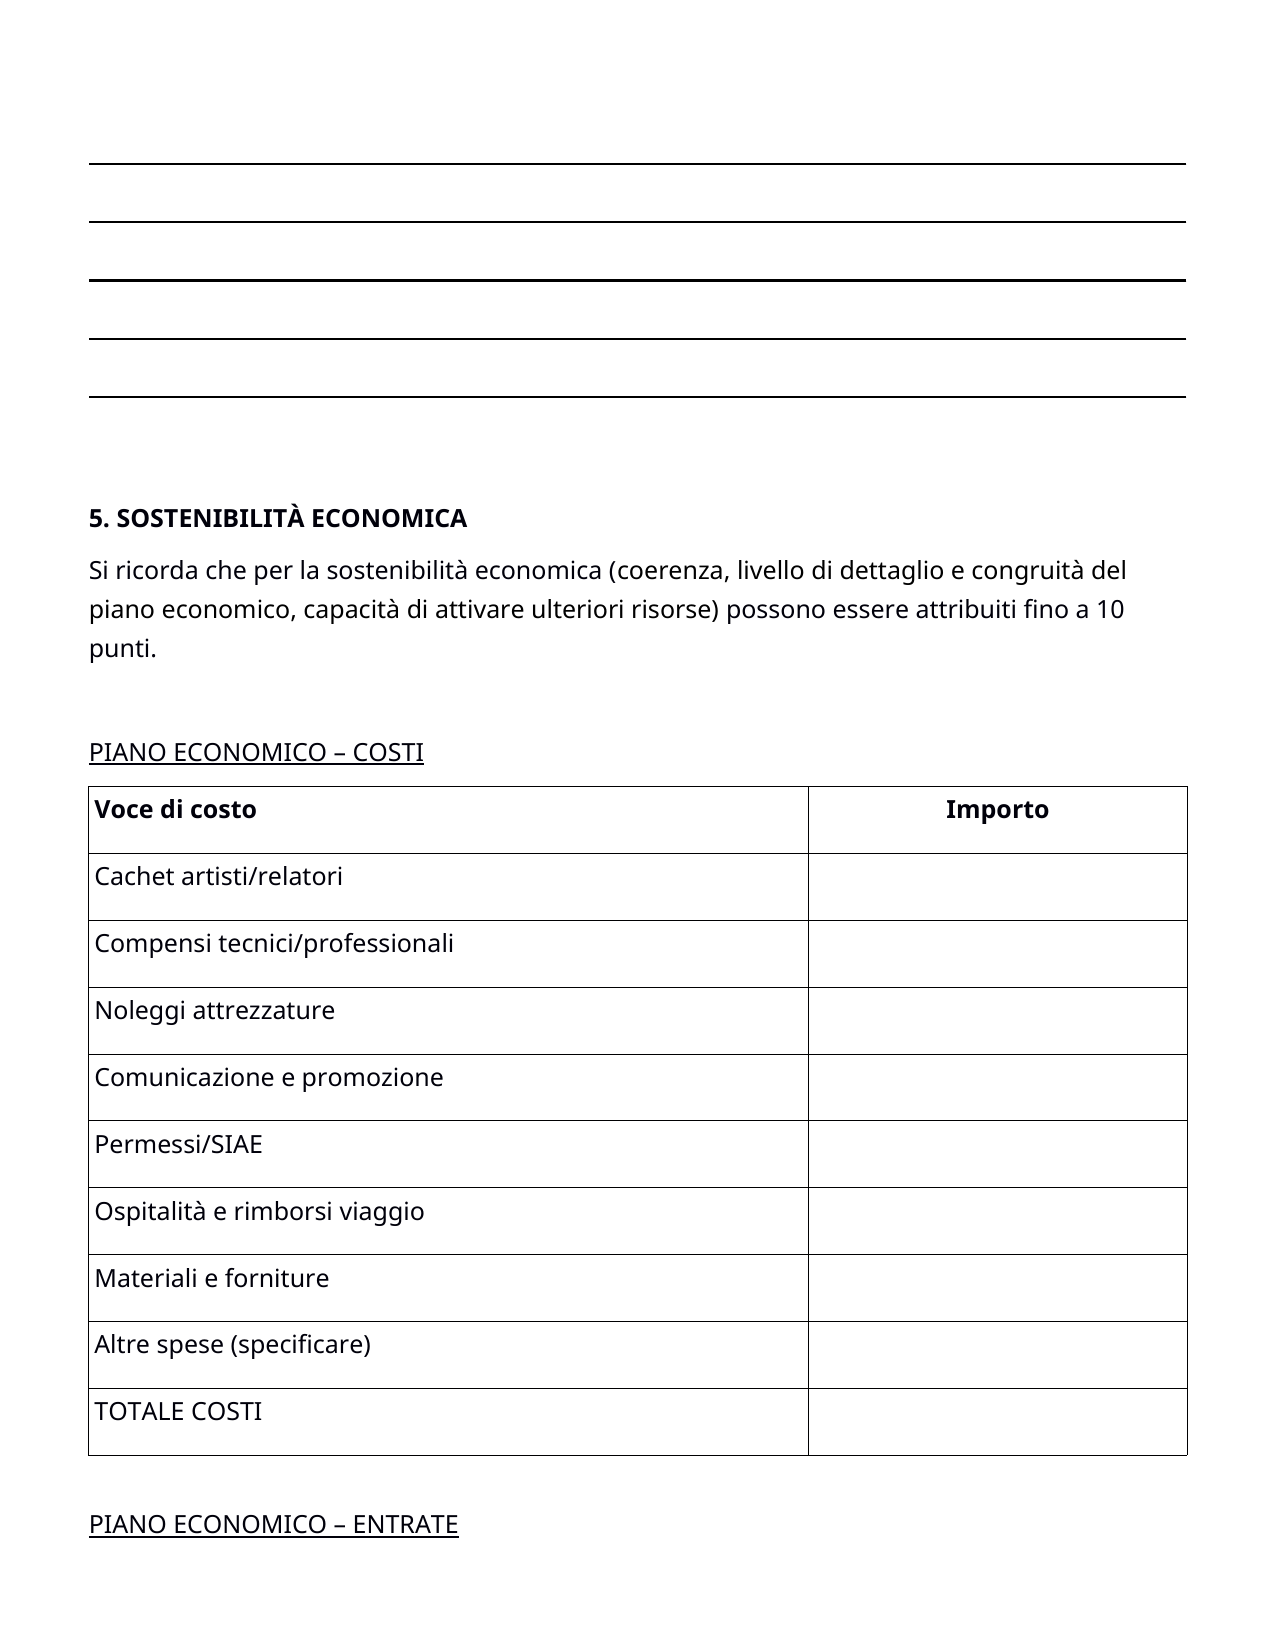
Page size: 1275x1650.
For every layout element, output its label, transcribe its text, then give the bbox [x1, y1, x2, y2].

table_cell TOTALE COSTI [89, 1389, 808, 1455]
table_cell Ospitalità e rimborsi viaggio [89, 1188, 808, 1254]
table_cell [809, 921, 1187, 987]
table_cell [809, 1121, 1187, 1187]
table_cell [809, 988, 1187, 1053]
table_cell [809, 1055, 1187, 1120]
text PIANO ECONOMICO – ENTRATE [88, 1507, 1186, 1541]
table_cell Materiali e forniture [89, 1255, 808, 1321]
table_cell [809, 1389, 1187, 1455]
text PIANO ECONOMICO – COSTI [88, 734, 1186, 768]
text Si ricorda che per la sostenibilità economica (coerenza, livello di dettaglio e congruità del piano economico, capacità di attivare ulteriori risorse) possono essere attribuiti fino a 10 punti. [88, 553, 1186, 665]
table_cell [809, 854, 1187, 920]
table_cell [809, 1255, 1187, 1321]
text 5. SOSTENIBILITÀ ECONOMICA [88, 501, 1186, 535]
table_cell Permessi/SIAE [89, 1121, 808, 1187]
table_cell Noleggi attrezzature [89, 988, 808, 1053]
table_cell Comunicazione e promozione [89, 1055, 808, 1120]
table_cell [809, 1188, 1187, 1254]
table_header Voce di costo [89, 787, 808, 853]
table_cell Cachet artisti/relatori [89, 854, 808, 920]
table_cell Altre spese (specificare) [89, 1322, 808, 1388]
table_cell Compensi tecnici/professionali [89, 921, 808, 987]
table_cell [809, 1322, 1187, 1388]
table_header Importo [809, 787, 1187, 853]
